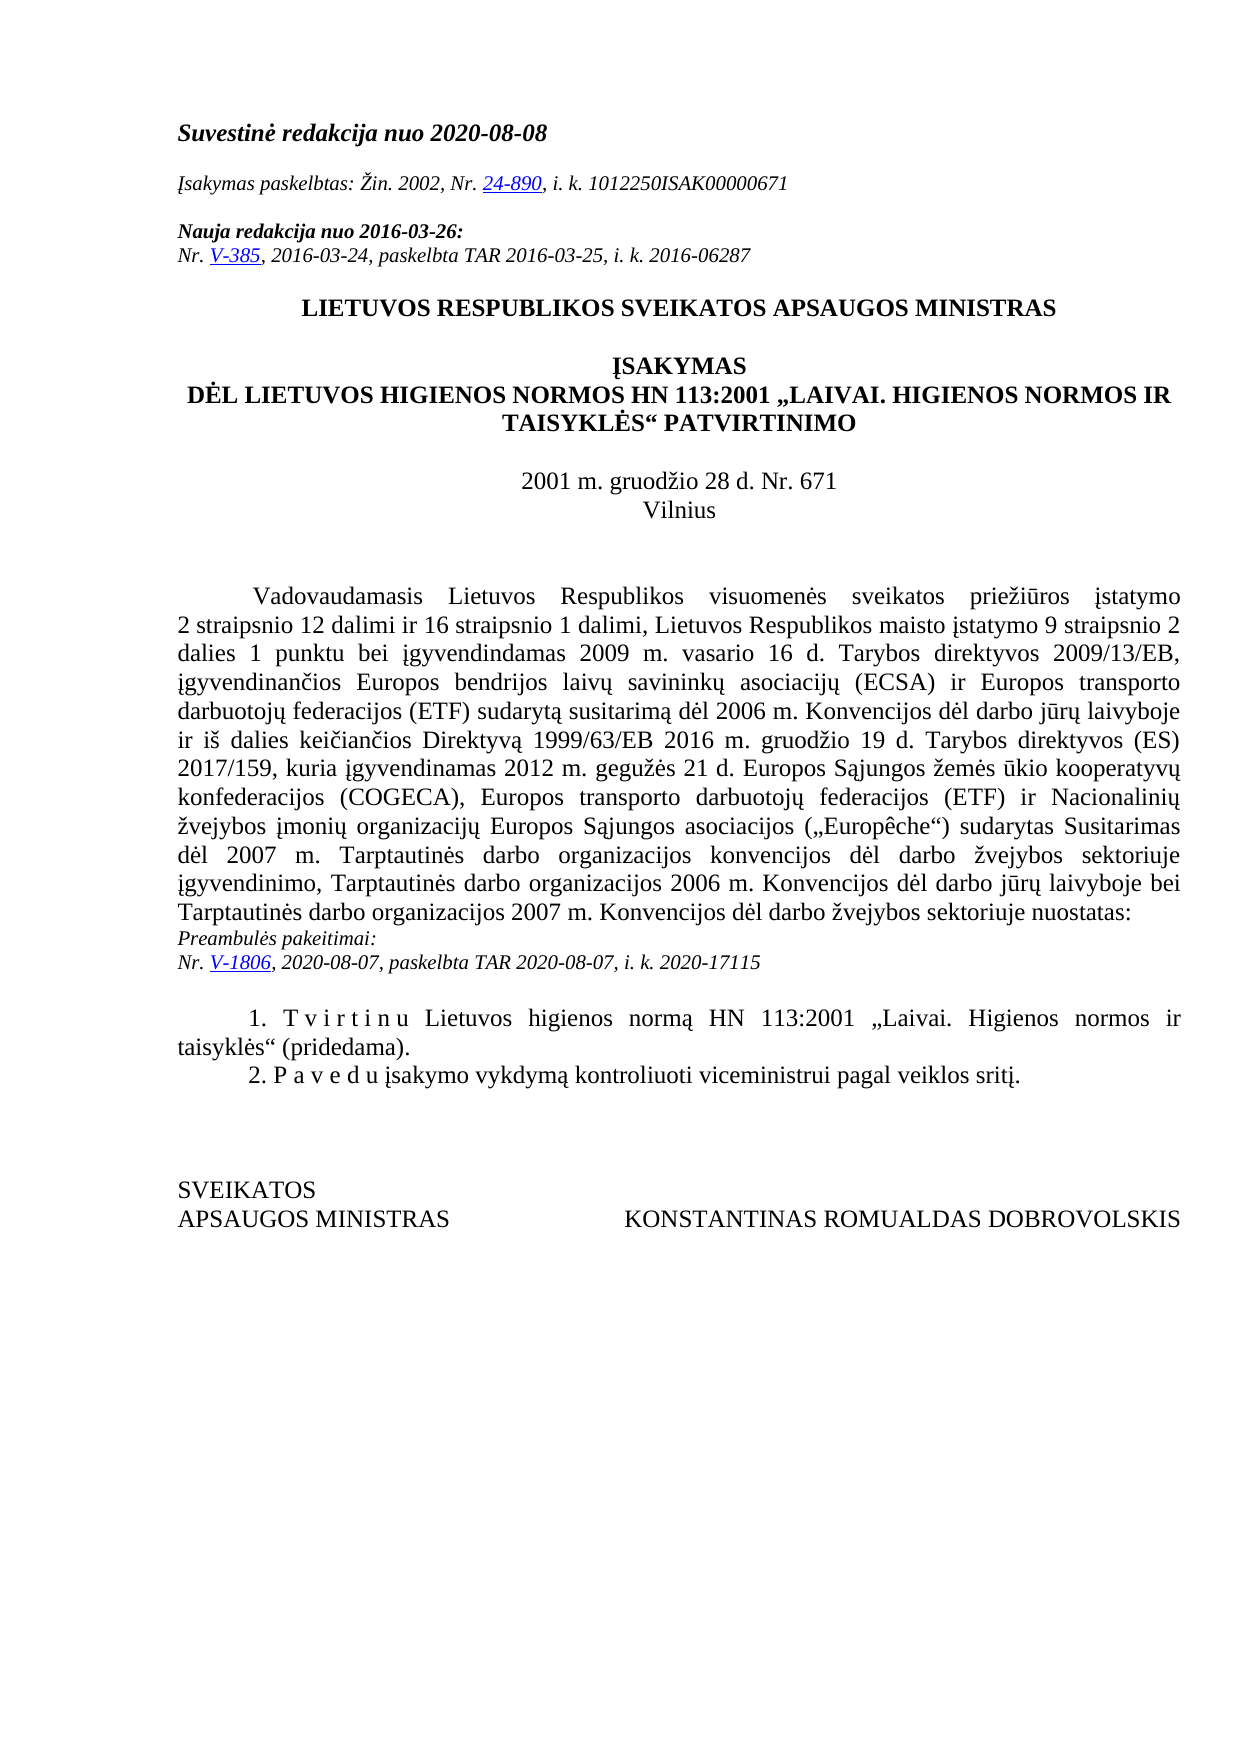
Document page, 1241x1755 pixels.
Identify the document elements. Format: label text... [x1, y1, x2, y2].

text 2001 m. gruodžio 28 d. Nr. 671 [177, 466, 1181, 495]
text Vilnius [177, 495, 1181, 523]
text DĖL LIETUVOS HIGIENOS NORMOS HN 113:2001 „LAIVAI. HIGIENOS NORMOS IR TAISYKLĖS“ PATVIRTINIMO [177, 380, 1181, 437]
text Nr. V-385, 2016-03-24, paskelbta TAR 2016-03-25, i. k. 2016-06287 [177, 243, 1181, 267]
text ĮSAKYMAS [177, 351, 1181, 380]
text Nr. V-1806, 2020-08-07, paskelbta TAR 2020-08-07, i. k. 2020-17115 [177, 950, 1181, 974]
text LIETUVOS RESPUBLIKOS SVEIKATOS APSAUGOS MINISTRAS [177, 293, 1181, 322]
text Suvestinė redakcija nuo 2020-08-08 [177, 118, 1181, 147]
text aPSAUGOS Ministras Konstantinas Romualdas Dobrovolskis [177, 1204, 1181, 1233]
text Vadovaudamasis Lietuvos Respublikos visuomenės sveikatos priežiūros įstatymo 2 straipsnio 12 dalimi ir 16 straipsnio 1 dalimi, Lietuvos Respublikos maisto įstatymo 9 straipsnio 2 dalies 1 punktu bei įgyvendindamas 2009 m. vasario 16 d. Tarybos direktyvos 2009/13/EB, įgyvendinančios Europos bendrijos laivų savininkų asociacijų (ECSA) ir Europos transporto darbuotojų federacijos (ETF) sudarytą susitarimą dėl 2006 m. Konvencijos dėl darbo jūrų laivyboje ir iš dalies keičiančios Direktyvą 1999/63/EB 2016 m. gruodžio 19 d. Tarybos direktyvos (ES) 2017/159, kuria įgyvendinamas 2012 m. gegužės 21 d. Europos Sąjungos žemės ūkio kooperatyvų konfederacijos (COGECA), Europos transporto darbuotojų federacijos (ETF) ir Nacionalinių žvejybos įmonių organizacijų Europos Sąjungos asociacijos („Europêche“) sudarytas Susitarimas dėl 2007 m. Tarptautinės darbo organizacijos konvencijos dėl darbo žvejybos sektoriuje įgyvendinimo, Tarptautinės darbo organizacijos 2006 m. Konvencijos dėl darbo jūrų laivyboje bei Tarptautinės darbo organizacijos 2007 m. Konvencijos dėl darbo žvejybos sektoriuje nuostatas: [177, 581, 1181, 926]
text 1. T v i r t i n u Lietuvos higienos normą HN 113:2001 „Laivai. Higienos normos ir taisyklės“ (pridedama). [177, 1003, 1181, 1060]
text Sveikatos [177, 1175, 1181, 1204]
text Preambulės pakeitimai: [177, 926, 1181, 950]
text Įsakymas paskelbtas: Žin. 2002, Nr. 24-890, i. k. 1012250ISAK00000671 [177, 171, 1181, 195]
text Nauja redakcija nuo 2016-03-26: [177, 219, 1181, 243]
text 2. P a v e d u įsakymo vykdymą kontroliuoti viceministrui pagal veiklos sritį. [177, 1060, 1181, 1089]
